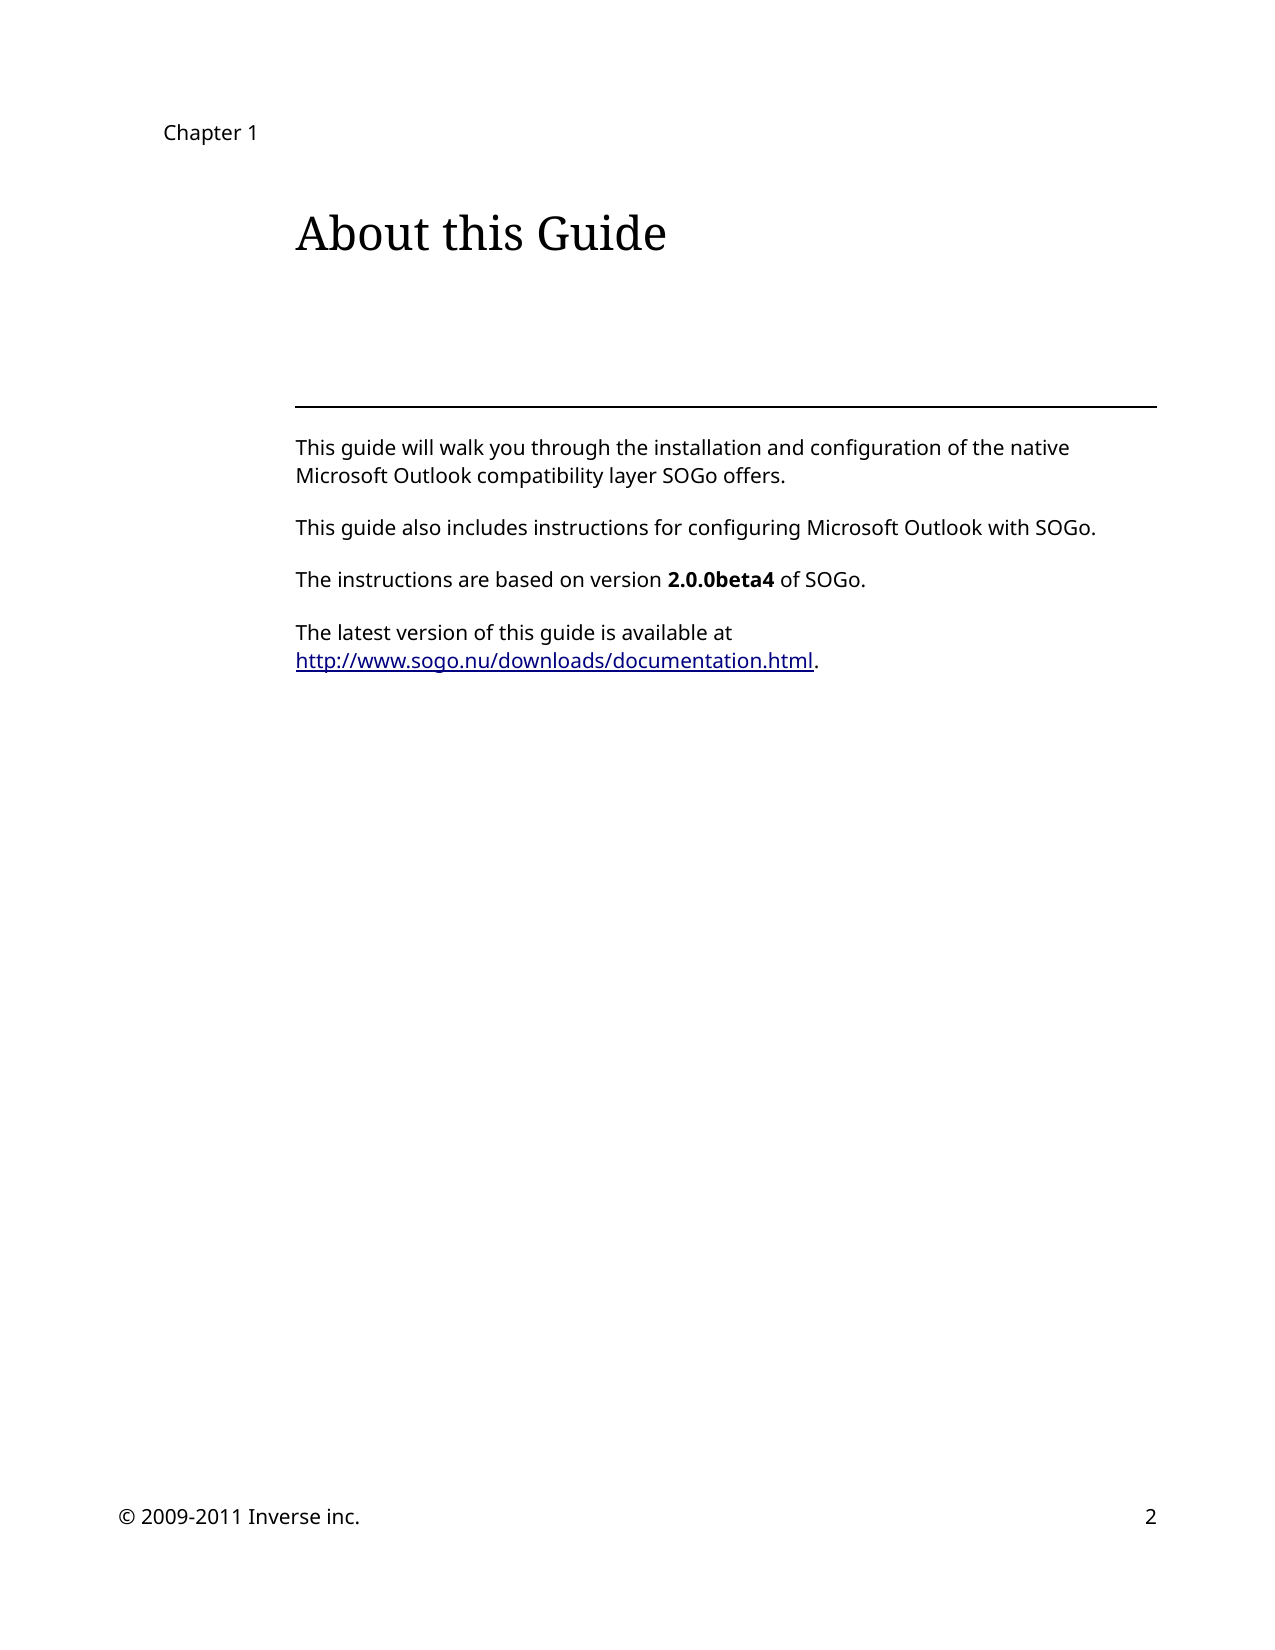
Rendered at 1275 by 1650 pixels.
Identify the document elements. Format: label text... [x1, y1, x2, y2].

subtitle About this Guide [295, 201, 1157, 406]
text This guide will walk you through the installation and configuration of the native Microsoft Outlook compatibility layer SOGo offers. [295, 433, 1157, 490]
text This guide also includes instructions for configuring Microsoft Outlook with SOGo. [295, 513, 1157, 542]
text The latest version of this guide is available at http://www.sogo.nu/downloads/documentation.html. [295, 618, 1157, 674]
text The instructions are based on version 2.0.0beta4 of SOGo. [295, 566, 1157, 594]
